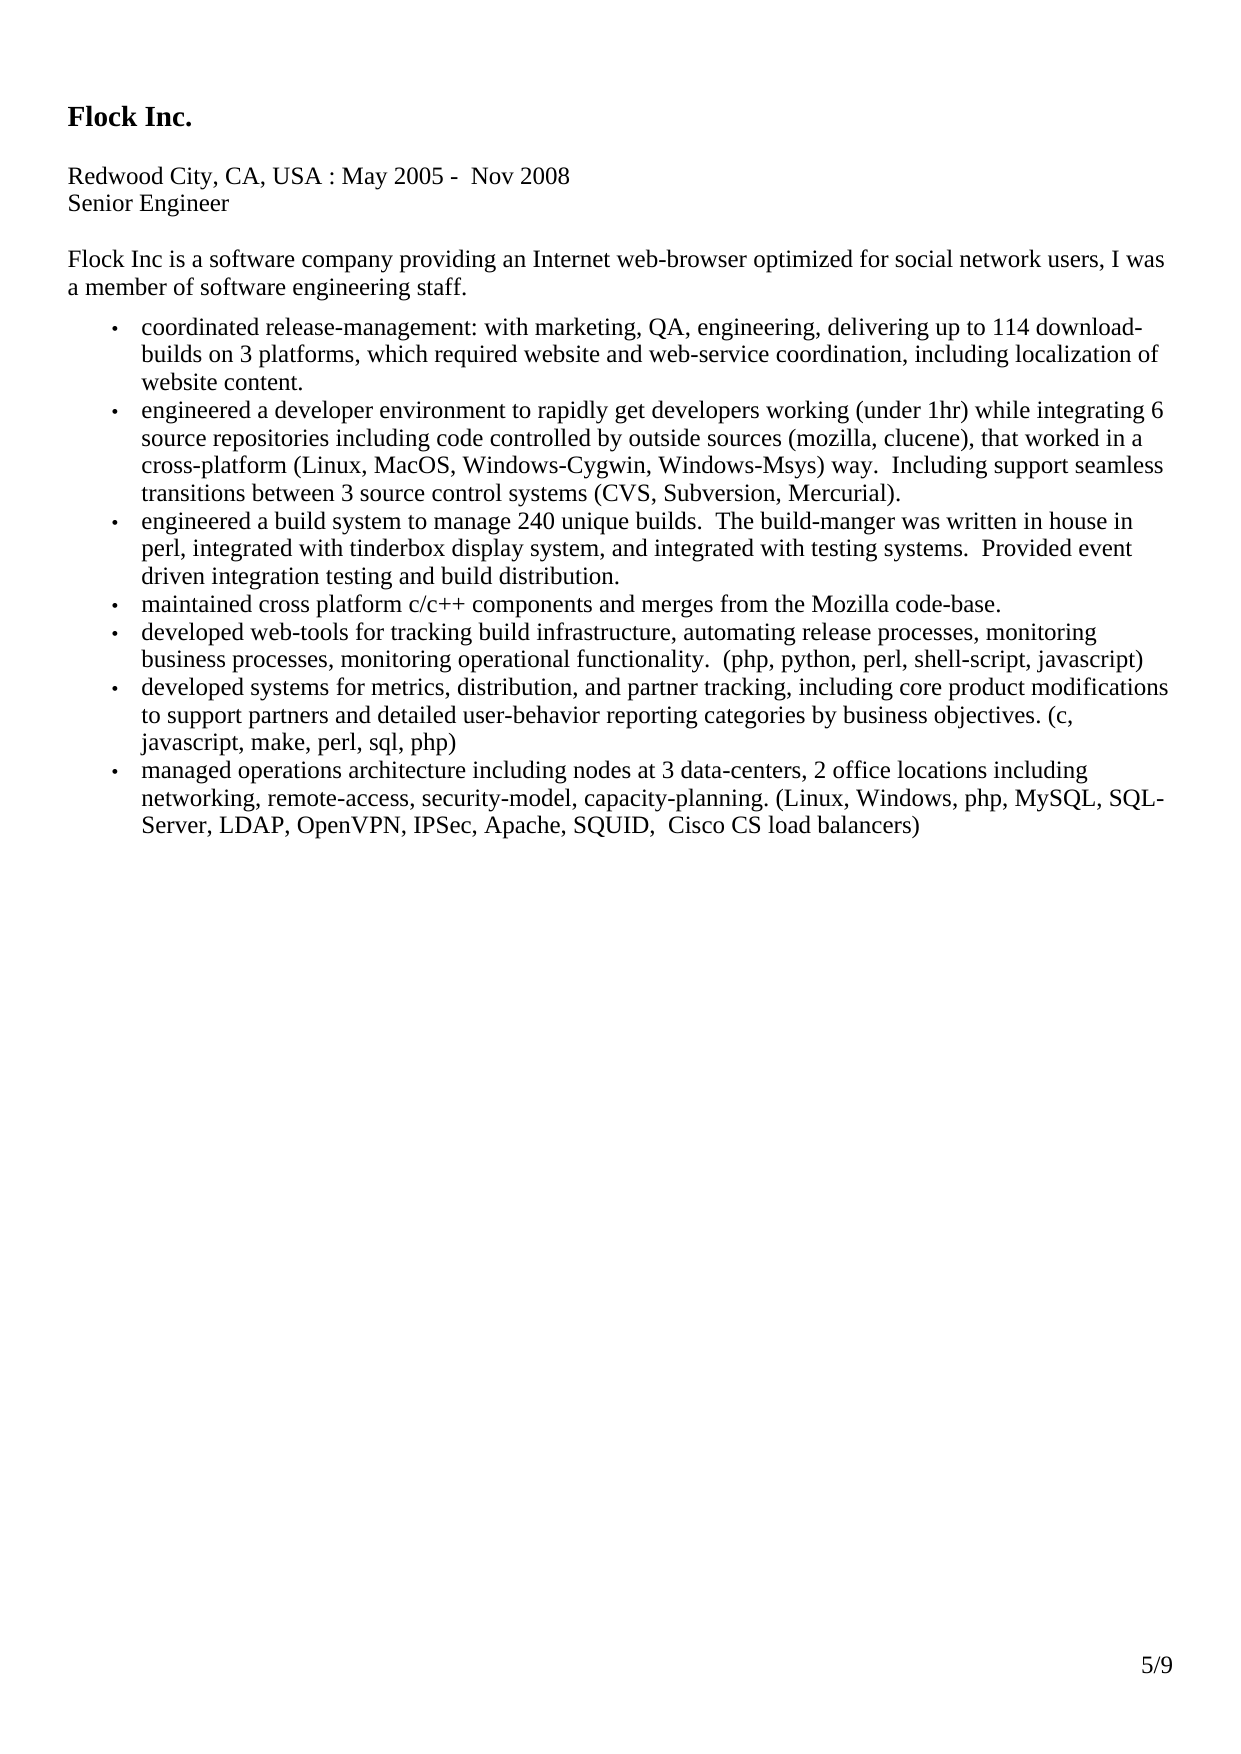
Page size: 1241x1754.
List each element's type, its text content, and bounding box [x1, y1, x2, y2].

list developed systems for metrics, distribution, and partner tracking, including core product modifications to support partners and detailed user-behavior reporting categories by business objectives. (c, javascript, make, perl, sql, php) [112, 673, 1173, 756]
list maintained cross platform c/c++ components and merges from the Mozilla code-base. [112, 590, 1173, 618]
text Redwood City, CA, USA : May 2005 - Nov 2008 Senior Engineer Flock Inc is a software company providing an Internet web-browser optimized for social network users, I was a member of software engineering staff. [67, 162, 1173, 300]
list engineered a build system to manage 240 unique builds. The build-manger was written in house in perl, integrated with tinderbox display system, and integrated with testing systems. Provided event driven integration testing and build distribution. [112, 507, 1173, 590]
list developed web-tools for tracking build infrastructure, automating release processes, monitoring business processes, monitoring operational functionality. (php, python, perl, shell-script, javascript) [112, 618, 1173, 673]
list coordinated release-management: with marketing, QA, engineering, delivering up to 114 download-builds on 3 platforms, which required website and web-service coordination, including localization of website content. [112, 313, 1173, 396]
subtitle Flock Inc. [67, 100, 1173, 132]
list managed operations architecture including nodes at 3 data-centers, 2 office locations including networking, remote-access, security-model, capacity-planning. (Linux, Windows, php, MySQL, SQL-Server, LDAP, OpenVPN, IPSec, Apache, SQUID, Cisco CS load balancers) [112, 756, 1173, 839]
list engineered a developer environment to rapidly get developers working (under 1hr) while integrating 6 source repositories including code controlled by outside sources (mozilla, clucene), that worked in a cross-platform (Linux, MacOS, Windows-Cygwin, Windows-Msys) way. Including support seamless transitions between 3 source control systems (CVS, Subversion, Mercurial). [112, 396, 1173, 507]
